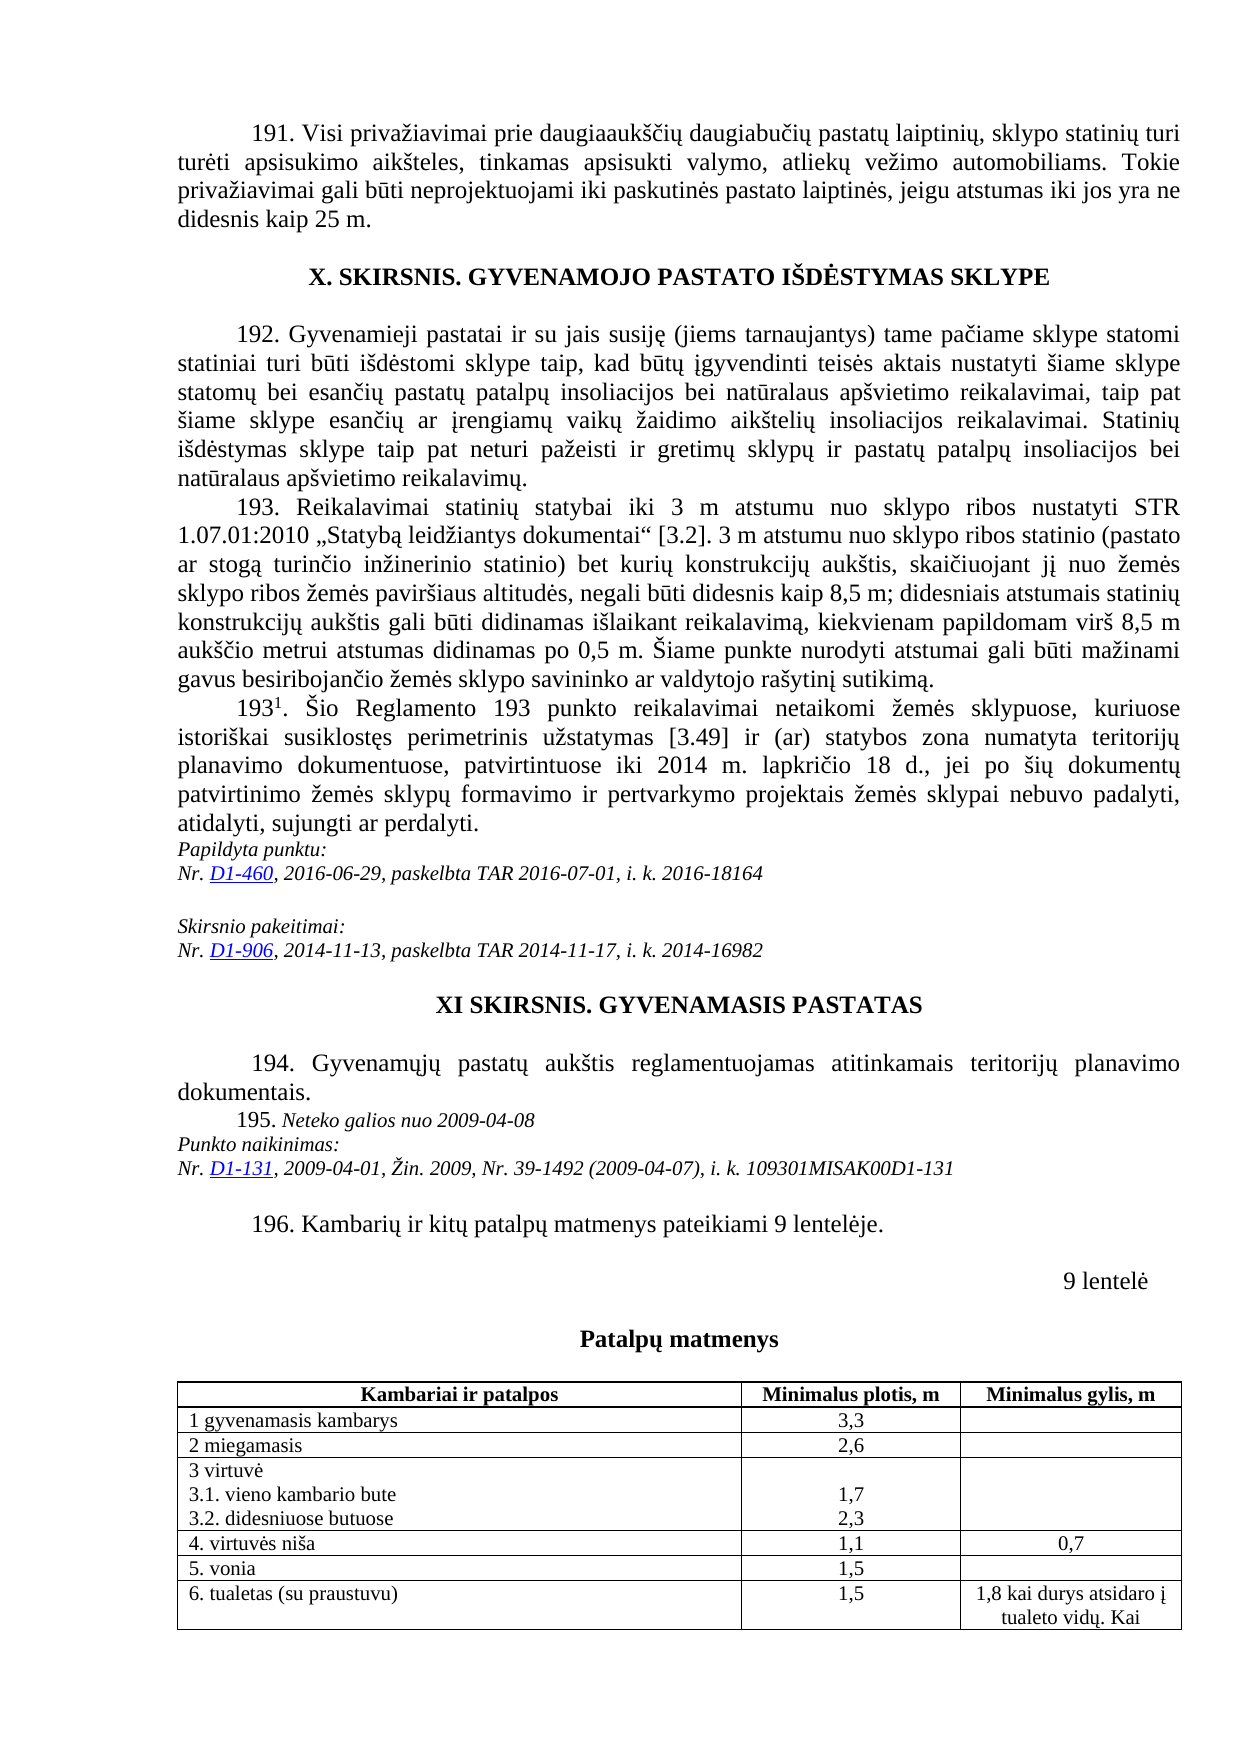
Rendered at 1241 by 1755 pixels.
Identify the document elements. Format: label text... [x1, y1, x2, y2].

table_cell 3,3 [742, 1408, 960, 1432]
text 193. Reikalavimai statinių statybai iki 3 m atstumu nuo sklypo ribos nustatyti STR 1.07.01:2010 „Statybą leidžiantys dokumentai“ [3.2]. 3 m atstumu nuo sklypo ribos statinio (pastato ar stogą turinčio inžinerinio statinio) bet kurių konstrukcijų aukštis, skaičiuojant jį nuo žemės sklypo ribos žemės paviršiaus altitudės, negali būti didesnis kaip 8,5 m; didesniais atstumais statinių konstrukcijų aukštis gali būti didinamas išlaikant reikalavimą, kiekvienam papildomam virš 8,5 m aukščio metrui atstumas didinamas po 0,5 m. Šiame punkte nurodyti atstumai gali būti mažinami gavus besiribojančio žemės sklypo savininko ar valdytojo rašytinį sutikimą. [177, 492, 1181, 693]
table_cell 1,8 kai durys atsidaro į tualeto vidų. Kai [961, 1581, 1181, 1629]
table_cell 0,7 [961, 1531, 1181, 1555]
table_cell [961, 1556, 1181, 1580]
text 191. Visi privažiavimai prie daugiaaukščių daugiabučių pastatų laiptinių, sklypo statinių turi turėti apsisukimo aikšteles, tinkamas apsisukti valymo, atliekų vežimo automobiliams. Tokie privažiavimai gali būti neprojektuojami iki paskutinės pastato laiptinės, jeigu atstumas iki jos yra ne didesnis kaip 25 m. [177, 118, 1181, 233]
table_cell 1,1 [742, 1531, 960, 1555]
text Nr. D1-460, 2016-06-29, paskelbta TAR 2016-07-01, i. k. 2016-18164 [177, 861, 1181, 885]
text 195. Neteko galios nuo 2009-04-08 [177, 1106, 1181, 1132]
table_cell 3 virtuvė 3.1. vieno kambario bute 3.2. didesniuose butuose [178, 1458, 741, 1530]
table_cell 1,7 2,3 [742, 1458, 960, 1530]
text Punkto naikinimas: [177, 1132, 1181, 1156]
text 196. Kambarių ir kitų patalpų matmenys pateikiami 9 lentelėje. [177, 1209, 1181, 1238]
table_header Minimalus plotis, m [742, 1383, 960, 1406]
table_cell 2 miegamasis [178, 1433, 741, 1457]
table_cell 1,5 [742, 1581, 960, 1629]
table_cell 1,5 [742, 1556, 960, 1580]
table_cell 2,6 [742, 1433, 960, 1457]
text 9 lentelė [177, 1266, 1181, 1295]
table_cell [961, 1408, 1181, 1432]
table_cell 6. tualetas (su praustuvu) [178, 1581, 741, 1629]
text Skirsnio pakeitimai: [177, 914, 1181, 938]
table_cell [961, 1458, 1181, 1530]
text Patalpų matmenys [177, 1324, 1181, 1353]
table_cell 5. vonia [178, 1556, 741, 1580]
text Nr. D1-131, 2009-04-01, Žin. 2009, Nr. 39-1492 (2009-04-07), i. k. 109301MISAK00D1-131 [177, 1156, 1181, 1180]
table_header Kambariai ir patalpos [178, 1383, 741, 1406]
text Papildyta punktu: [177, 837, 1181, 861]
table_cell 1 gyvenamasis kambarys [178, 1408, 741, 1432]
text 194. Gyvenamųjų pastatų aukštis reglamentuojamas atitinkamais teritorijų planavimo dokumentais. [177, 1048, 1181, 1106]
table_header Minimalus gylis, m [961, 1383, 1181, 1406]
text XI SKIRSNIS. GYVENAMASIS PASTATAS [177, 991, 1181, 1019]
table_cell 4. virtuvės niša [178, 1531, 741, 1555]
text 192. Gyvenamieji pastatai ir su jais susiję (jiems tarnaujantys) tame pačiame sklype statomi statiniai turi būti išdėstomi sklype taip, kad būtų įgyvendinti teisės aktais nustatyti šiame sklype statomų bei esančių pastatų patalpų insoliacijos bei natūralaus apšvietimo reikalavimai, taip pat šiame sklype esančių ar įrengiamų vaikų žaidimo aikštelių insoliacijos reikalavimai. Statinių išdėstymas sklype taip pat neturi pažeisti ir gretimų sklypų ir pastatų patalpų insoliacijos bei natūralaus apšvietimo reikalavimų. [177, 319, 1181, 492]
text Nr. D1-906, 2014-11-13, paskelbta TAR 2014-11-17, i. k. 2014-16982 [177, 938, 1181, 962]
text 1931. Šio Reglamento 193 punkto reikalavimai netaikomi žemės sklypuose, kuriuose istoriškai susiklostęs perimetrinis užstatymas [3.49] ir (ar) statybos zona numatyta teritorijų planavimo dokumentuose, patvirtintuose iki 2014 m. lapkričio 18 d., jei po šių dokumentų patvirtinimo žemės sklypų formavimo ir pertvarkymo projektais žemės sklypai nebuvo padalyti, atidalyti, sujungti ar perdalyti. [177, 693, 1181, 837]
table_cell [961, 1433, 1181, 1457]
text X. SKIRSNIS. GYVENAMOJO PASTATO IŠDĖSTYMAS SKLYPE [177, 262, 1181, 291]
